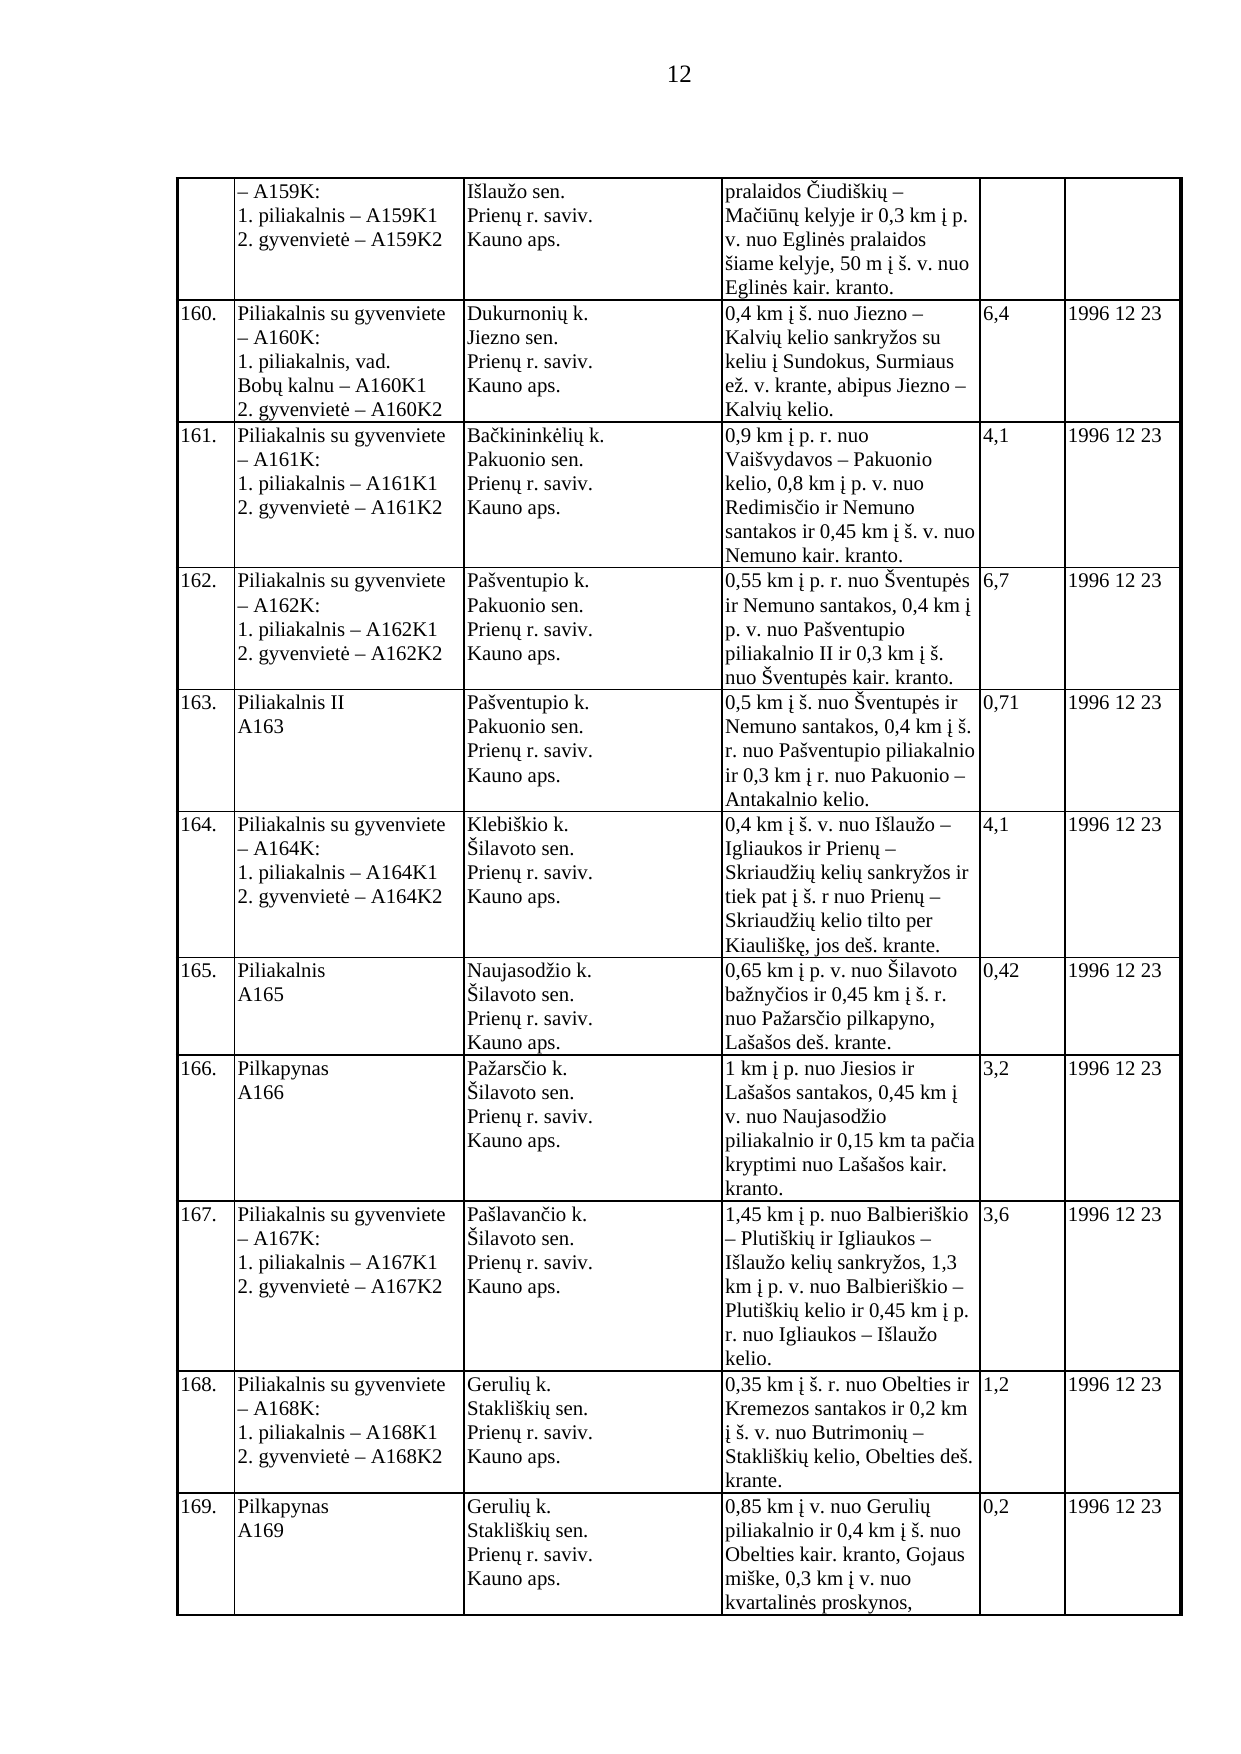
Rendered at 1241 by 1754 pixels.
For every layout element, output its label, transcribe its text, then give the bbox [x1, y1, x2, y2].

table_cell 1996 12 23 [1066, 568, 1179, 689]
table_cell 4,1 [981, 423, 1064, 567]
table_cell 0,55 km į p. r. nuo Šventupės ir Nemuno santakos, 0,4 km į p. v. nuo Pašventupio piliakalnio II ir 0,3 km į š. nuo Šventupės kair. kranto. [723, 568, 979, 689]
table_cell Klebiškio k. Šilavoto sen. Prienų r. saviv. Kauno aps. [465, 812, 721, 957]
table_cell 167. [179, 1202, 234, 1370]
table_cell 166. [179, 1056, 234, 1200]
table_cell Pilkapynas A166 [235, 1056, 463, 1200]
table_cell Pašventupio k. Pakuonio sen. Prienų r. saviv. Kauno aps. [465, 690, 721, 811]
table_cell 0,9 km į p. r. nuo Vaišvydavos – Pakuonio kelio, 0,8 km į p. v. nuo Redimisčio ir Nemuno santakos ir 0,45 km į š. v. nuo Nemuno kair. kranto. [723, 423, 979, 567]
table_cell 0,4 km į š. v. nuo Išlaužo – Igliaukos ir Prienų – Skriaudžių kelių sankryžos ir tiek pat į š. r nuo Prienų – Skriaudžių kelio tilto per Kiauliškę, jos deš. krante. [723, 812, 979, 957]
table_cell 1 km į p. nuo Jiesios ir Lašašos santakos, 0,45 km į v. nuo Naujasodžio piliakalnio ir 0,15 km ta pačia kryptimi nuo Lašašos kair. kranto. [723, 1056, 979, 1200]
table_cell 0,42 [981, 958, 1064, 1054]
table_cell 168. [179, 1372, 234, 1492]
table_cell Piliakalnis A165 [235, 958, 463, 1054]
table_cell 1996 12 23 [1066, 1202, 1179, 1370]
table_cell 6,7 [981, 568, 1064, 689]
table_cell Išlaužo sen. Prienų r. saviv. Kauno aps. [465, 179, 721, 299]
table_cell 0,85 km į v. nuo Gerulių piliakalnio ir 0,4 km į š. nuo Obelties kair. kranto, Gojaus miške, 0,3 km į v. nuo kvartalinės proskynos, [723, 1494, 979, 1614]
table_cell Piliakalnis su gyvenviete – A168K: 1. piliakalnis – A168K1 2. gyvenvietė – A168K2 [235, 1372, 463, 1492]
table_cell Dukurnonių k. Jiezno sen. Prienų r. saviv. Kauno aps. [465, 301, 721, 421]
table_cell 1996 12 23 [1066, 812, 1179, 957]
table_cell 0,71 [981, 690, 1064, 811]
table_cell [1066, 179, 1179, 299]
table_cell 1996 12 23 [1066, 958, 1179, 1054]
table_cell Pažarsčio k. Šilavoto sen. Prienų r. saviv. Kauno aps. [465, 1056, 721, 1200]
table_cell Piliakalnis su gyvenviete – A161K: 1. piliakalnis – A161K1 2. gyvenvietė – A161K2 [235, 423, 463, 567]
table_cell [179, 179, 234, 299]
table_cell 0,65 km į p. v. nuo Šilavoto bažnyčios ir 0,45 km į š. r. nuo Pažarsčio pilkapyno, Lašašos deš. krante. [723, 958, 979, 1054]
table_cell Piliakalnis su gyvenviete – A167K: 1. piliakalnis – A167K1 2. gyvenvietė – A167K2 [235, 1202, 463, 1370]
table_cell 169. [179, 1494, 234, 1614]
table_cell 1996 12 23 [1066, 301, 1179, 421]
table_cell Pašlavančio k. Šilavoto sen. Prienų r. saviv. Kauno aps. [465, 1202, 721, 1370]
table_cell 1996 12 23 [1066, 1494, 1179, 1614]
table_cell [981, 179, 1064, 299]
table_cell 0,5 km į š. nuo Šventupės ir Nemuno santakos, 0,4 km į š. r. nuo Pašventupio piliakalnio ir 0,3 km į r. nuo Pakuonio – Antakalnio kelio. [723, 690, 979, 811]
table_cell 161. [179, 423, 234, 567]
table_cell Piliakalnis II A163 [235, 690, 463, 811]
table_cell 3,6 [981, 1202, 1064, 1370]
table_cell 162. [179, 568, 234, 689]
table_cell 4,1 [981, 812, 1064, 957]
table_cell 0,2 [981, 1494, 1064, 1614]
table_cell Pašventupio k. Pakuonio sen. Prienų r. saviv. Kauno aps. [465, 568, 721, 689]
table_cell 0,35 km į š. r. nuo Obelties ir Kremezos santakos ir 0,2 km į š. v. nuo Butrimonių – Stakliškių kelio, Obelties deš. krante. [723, 1372, 979, 1492]
table_cell Pilkapynas A169 [235, 1494, 463, 1614]
table_cell pralaidos Čiudiškių – Mačiūnų kelyje ir 0,3 km į p. v. nuo Eglinės pralaidos šiame kelyje, 50 m į š. v. nuo Eglinės kair. kranto. [723, 179, 979, 299]
table_cell 165. [179, 958, 234, 1054]
table_cell Piliakalnis su gyvenviete – A160K: 1. piliakalnis, vad. Bobų kalnu – A160K1 2. gyvenvietė – A160K2 [235, 301, 463, 421]
table_cell 1996 12 23 [1066, 1056, 1179, 1200]
table_cell 164. [179, 812, 234, 957]
table_cell 160. [179, 301, 234, 421]
table_cell 163. [179, 690, 234, 811]
table_cell Naujasodžio k. Šilavoto sen. Prienų r. saviv. Kauno aps. [465, 958, 721, 1054]
table_cell – A159K: 1. piliakalnis – A159K1 2. gyvenvietė – A159K2 [235, 179, 463, 299]
table_cell 1996 12 23 [1066, 1372, 1179, 1492]
table_cell Gerulių k. Stakliškių sen. Prienų r. saviv. Kauno aps. [465, 1372, 721, 1492]
table_cell Bačkininkėlių k. Pakuonio sen. Prienų r. saviv. Kauno aps. [465, 423, 721, 567]
table_cell 1996 12 23 [1066, 690, 1179, 811]
table_cell 1996 12 23 [1066, 423, 1179, 567]
table_cell Piliakalnis su gyvenviete – A162K: 1. piliakalnis – A162K1 2. gyvenvietė – A162K2 [235, 568, 463, 689]
table_cell 3,2 [981, 1056, 1064, 1200]
table_cell 1,45 km į p. nuo Balbieriškio – Plutiškių ir Igliaukos – Išlaužo kelių sankryžos, 1,3 km į p. v. nuo Balbieriškio – Plutiškių kelio ir 0,45 km į p. r. nuo Igliaukos – Išlaužo kelio. [723, 1202, 979, 1370]
table_cell Piliakalnis su gyvenviete – A164K: 1. piliakalnis – A164K1 2. gyvenvietė – A164K2 [235, 812, 463, 957]
table_cell 6,4 [981, 301, 1064, 421]
table_cell Gerulių k. Stakliškių sen. Prienų r. saviv. Kauno aps. [465, 1494, 721, 1614]
table_cell 1,2 [981, 1372, 1064, 1492]
table_cell 0,4 km į š. nuo Jiezno – Kalvių kelio sankryžos su keliu į Sundokus, Surmiaus ež. v. krante, abipus Jiezno – Kalvių kelio. [723, 301, 979, 421]
